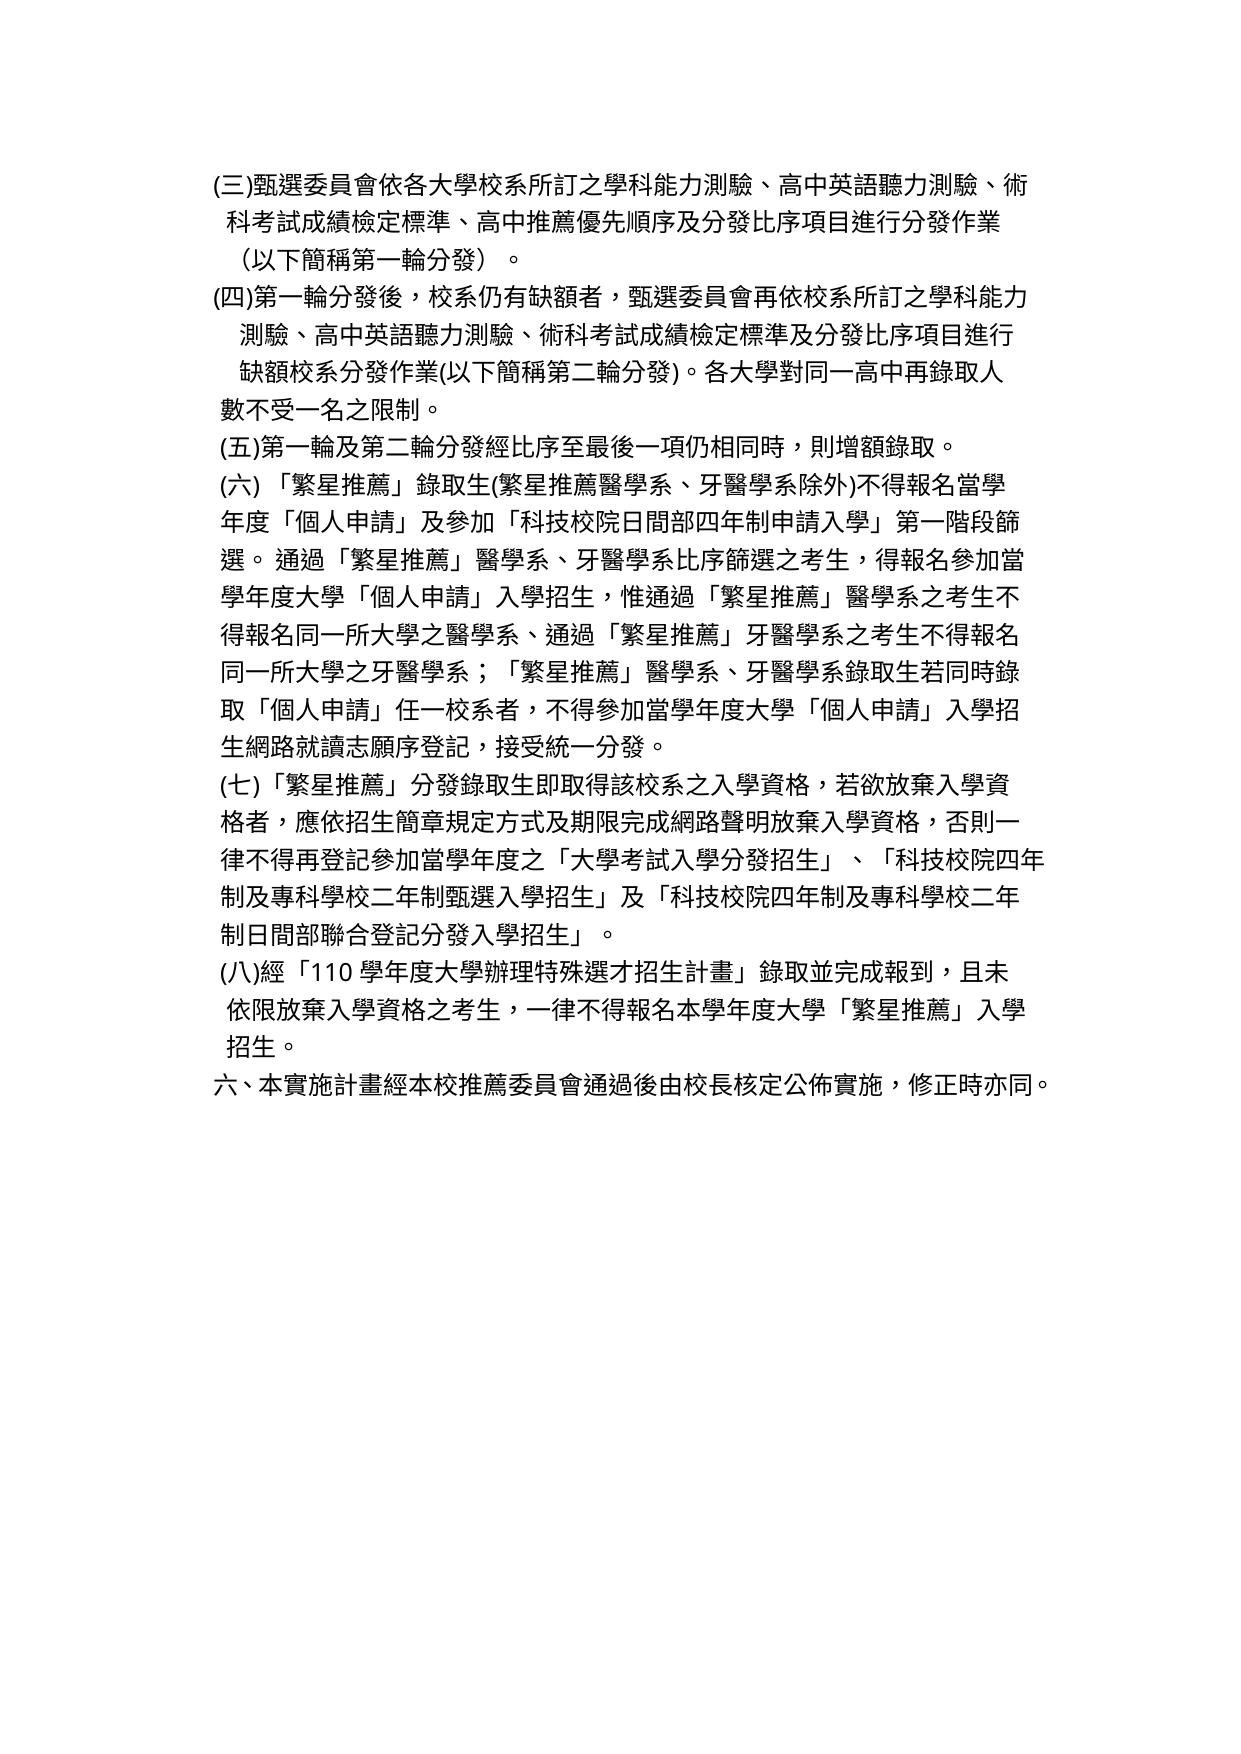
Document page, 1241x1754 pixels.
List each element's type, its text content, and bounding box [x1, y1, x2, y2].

text 科考試成績檢定標準、高中推薦優先順序及分發比序項目進行分發作業 [187, 202, 1053, 239]
text 年度「個人申請」及參加「科技校院日間部四年制申請入學」第一階段篩 [187, 502, 1053, 539]
text 依限放棄入學資格之考生，一律不得報名本學年度大學「繁星推薦」入學 [187, 989, 1053, 1027]
text 缺額校系分發作業(以下簡稱第二輪分發)。各大學對同一高中再錄取人 [187, 352, 1053, 389]
text 數不受一名之限制。 [187, 389, 1053, 427]
text (四)第一輪分發後，校系仍有缺額者，甄選委員會再依校系所訂之學科能力 [187, 277, 1053, 314]
text 取「個人申請」任一校系者，不得參加當學年度大學「個人申請」入學招 [187, 689, 1053, 727]
text (三)甄選委員會依各大學校系所訂之學科能力測驗、高中英語聽力測驗、術 [187, 164, 1053, 202]
text 制及專科學校二年制甄選入學招生」及「科技校院四年制及專科學校二年 [187, 877, 1053, 914]
text 六、本實施計畫經本校推薦委員會通過後由校長核定公佈實施，修正時亦同。 [187, 1064, 1053, 1102]
text (五)第一輪及第二輪分發經比序至最後一項仍相同時，則增額錄取。 [187, 427, 1053, 464]
text 律不得再登記參加當學年度之「大學考試入學分發招生」、「科技校院四年 [187, 839, 1053, 877]
text 得報名同一所大學之醫學系、通過「繁星推薦」牙醫學系之考生不得報名 [187, 614, 1053, 652]
text （以下簡稱第一輪分發）。 [187, 239, 1053, 277]
text 格者，應依招生簡章規定方式及期限完成網路聲明放棄入學資格，否則一 [187, 802, 1053, 839]
text 學年度大學「個人申請」入學招生，惟通過「繁星推薦」醫學系之考生不 [187, 577, 1053, 614]
text (七)「繁星推薦」分發錄取生即取得該校系之入學資格，若欲放棄入學資 [187, 764, 1053, 802]
text 生網路就讀志願序登記，接受統一分發。 [187, 727, 1053, 764]
text (八)經「110 學年度大學辦理特殊選才招生計畫」錄取並完成報到，且未 [187, 952, 1053, 989]
text (六) 「繁星推薦」錄取生(繁星推薦醫學系、牙醫學系除外)不得報名當學 [187, 464, 1053, 502]
text 同一所大學之牙醫學系；「繁星推薦」醫學系、牙醫學系錄取生若同時錄 [187, 652, 1053, 689]
text 選。 通過「繁星推薦」醫學系、牙醫學系比序篩選之考生，得報名參加當 [187, 539, 1053, 577]
text 制日間部聯合登記分發入學招生」。 [187, 914, 1053, 952]
text 招生。 [187, 1027, 1053, 1064]
text 測驗、高中英語聽力測驗、術科考試成績檢定標準及分發比序項目進行 [187, 314, 1053, 352]
